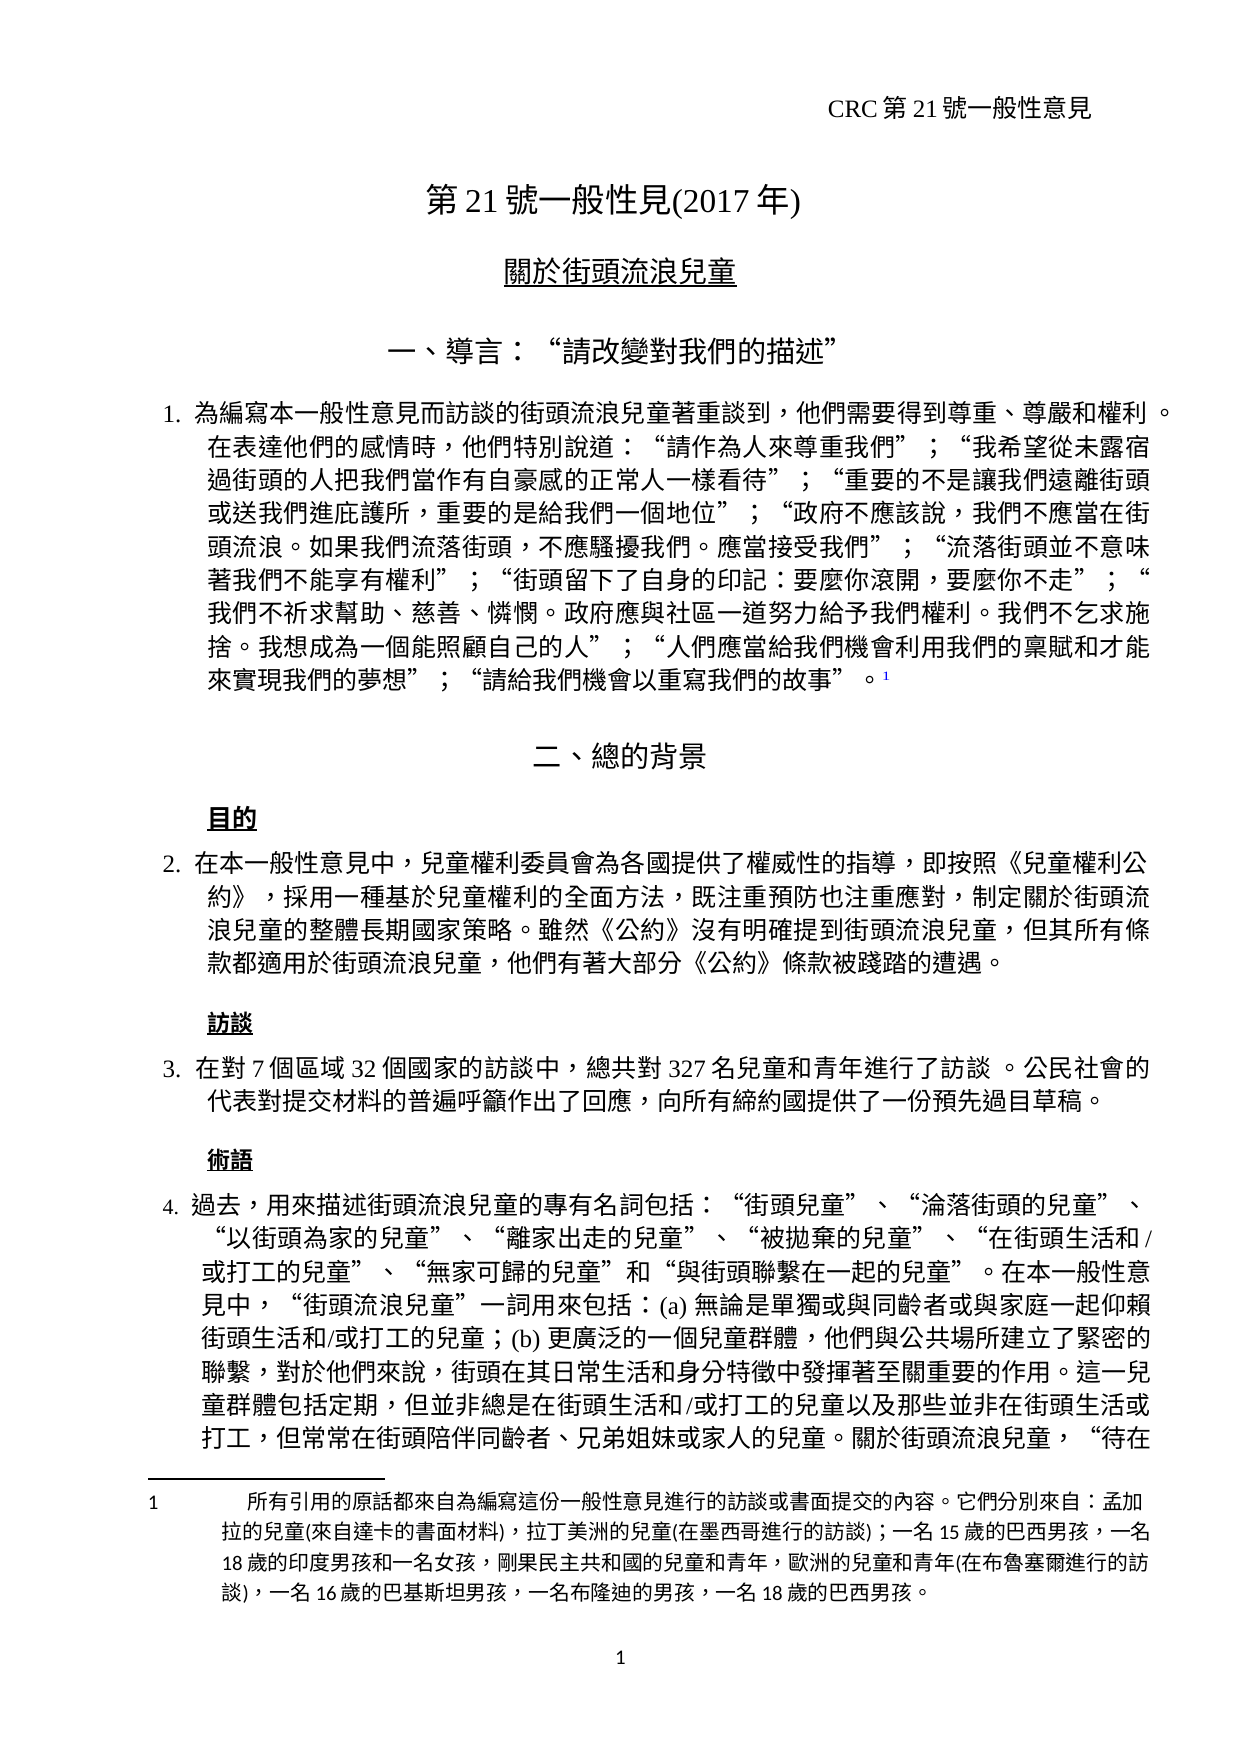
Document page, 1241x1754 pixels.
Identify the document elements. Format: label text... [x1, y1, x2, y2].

subtitle 目的 [148, 800, 974, 834]
subtitle 訪談 [148, 1004, 974, 1038]
subtitle 一、導言：“請改變對我們的描述” [148, 329, 1093, 371]
text 3. 在對7個區域32個國家的訪談中，總共對327名兒童和青年進行了訪談 。公民社會的代表對提交材料的普遍呼籲作出了回應，向所有締約國提供了一份預先過目草稿。 [162, 1050, 1152, 1117]
text 4. 過去，用來描述街頭流浪兒童的專有名詞包括：“街頭兒童”、“淪落街頭的兒童”、“以街頭為家的兒童”、“離家出走的兒童”、“被拋棄的兒童”、“在街頭生活和/或打工的兒童”、“無家可歸的兒童”和“與街頭聯繫在一起的兒童”。在本一般性意見中，“街頭流浪兒童”一詞用來包括：(a) 無論是單獨或與同齡者或與家庭一起仰賴街頭生活和/或打工的兒童；(b) 更廣泛的一個兒童群體，他們與公共場所建立了緊密的聯繫，對於他們來說，街頭在其日常生活和身分特徵中發揮著至關重要的作用。這一兒童群體包括定期，但並非總是在街頭生活和/或打工的兒童以及那些並非在街頭生活或打工，但常常在街頭陪伴同齡者、兄弟姐妹或家人的兒童。關於街頭流浪兒童，“待在 [162, 1188, 1152, 1454]
subtitle 關於街頭流浪兒童 [148, 246, 1093, 292]
subtitle 二、 總的背景 [148, 734, 1093, 775]
subtitle 第21號一般性見(2017年) [148, 175, 1078, 221]
subtitle 術語 [148, 1142, 974, 1175]
text 2. 在本一般性意見中，兒童權利委員會為各國提供了權威性的指導，即按照《兒童權利公約》，採用一種基於兒童權利的全面方法，既注重預防也注重應對，制定關於街頭流浪兒童的整體長期國家策略。雖然《公約》沒有明確提到街頭流浪兒童，但其所有條款都適用於街頭流浪兒童，他們有著大部分《公約》條款被踐踏的遭遇。 [162, 846, 1152, 979]
text 所有引用的原話都來自為編寫這份一般性意見進行的訪談或書面提交的內容。它們分別來自：孟加拉的兒童(來自達卡的書面材料)，拉丁美洲的兒童(在墨西哥進行的訪談)；一名15歲的巴西男孩，一名18歲的印度男孩和一名女孩，剛果民主共和國的兒童和青年，歐洲的兒童和青年(在布魯塞爾進行的訪談)，一名16歲的巴基斯坦男孩，一名布隆迪的男孩，一名18歲的巴西男孩。 [148, 1485, 1152, 1606]
text 1. 為編寫本一般性意見而訪談的街頭流浪兒童著重談到，他們需要得到尊重、尊嚴和權利。在表達他們的感情時，他們特別說道：“請作為人來尊重我們”；“我希望從未露宿過街頭的人把我們當作有自豪感的正常人一樣看待”；“重要的不是讓我們遠離街頭或送我們進庇護所，重要的是給我們一個地位”；“政府不應該說，我們不應當在街頭流浪。如果我們流落街頭，不應騷擾我們。應當接受我們”；“流落街頭並不意味著我們不能享有權利”；“街頭留下了自身的印記：要麼你滾開，要麼你不走”；“我們不祈求幫助、慈善、憐憫。政府應與社區一道努力給予我們權利。我們不乞求施捨。我想成為一個能照顧自己的人”；“人們應當給我們機會利用我們的稟賦和才能來實現我們的夢想”；“請給我們機會以重寫我們的故事”。 [162, 396, 1152, 696]
